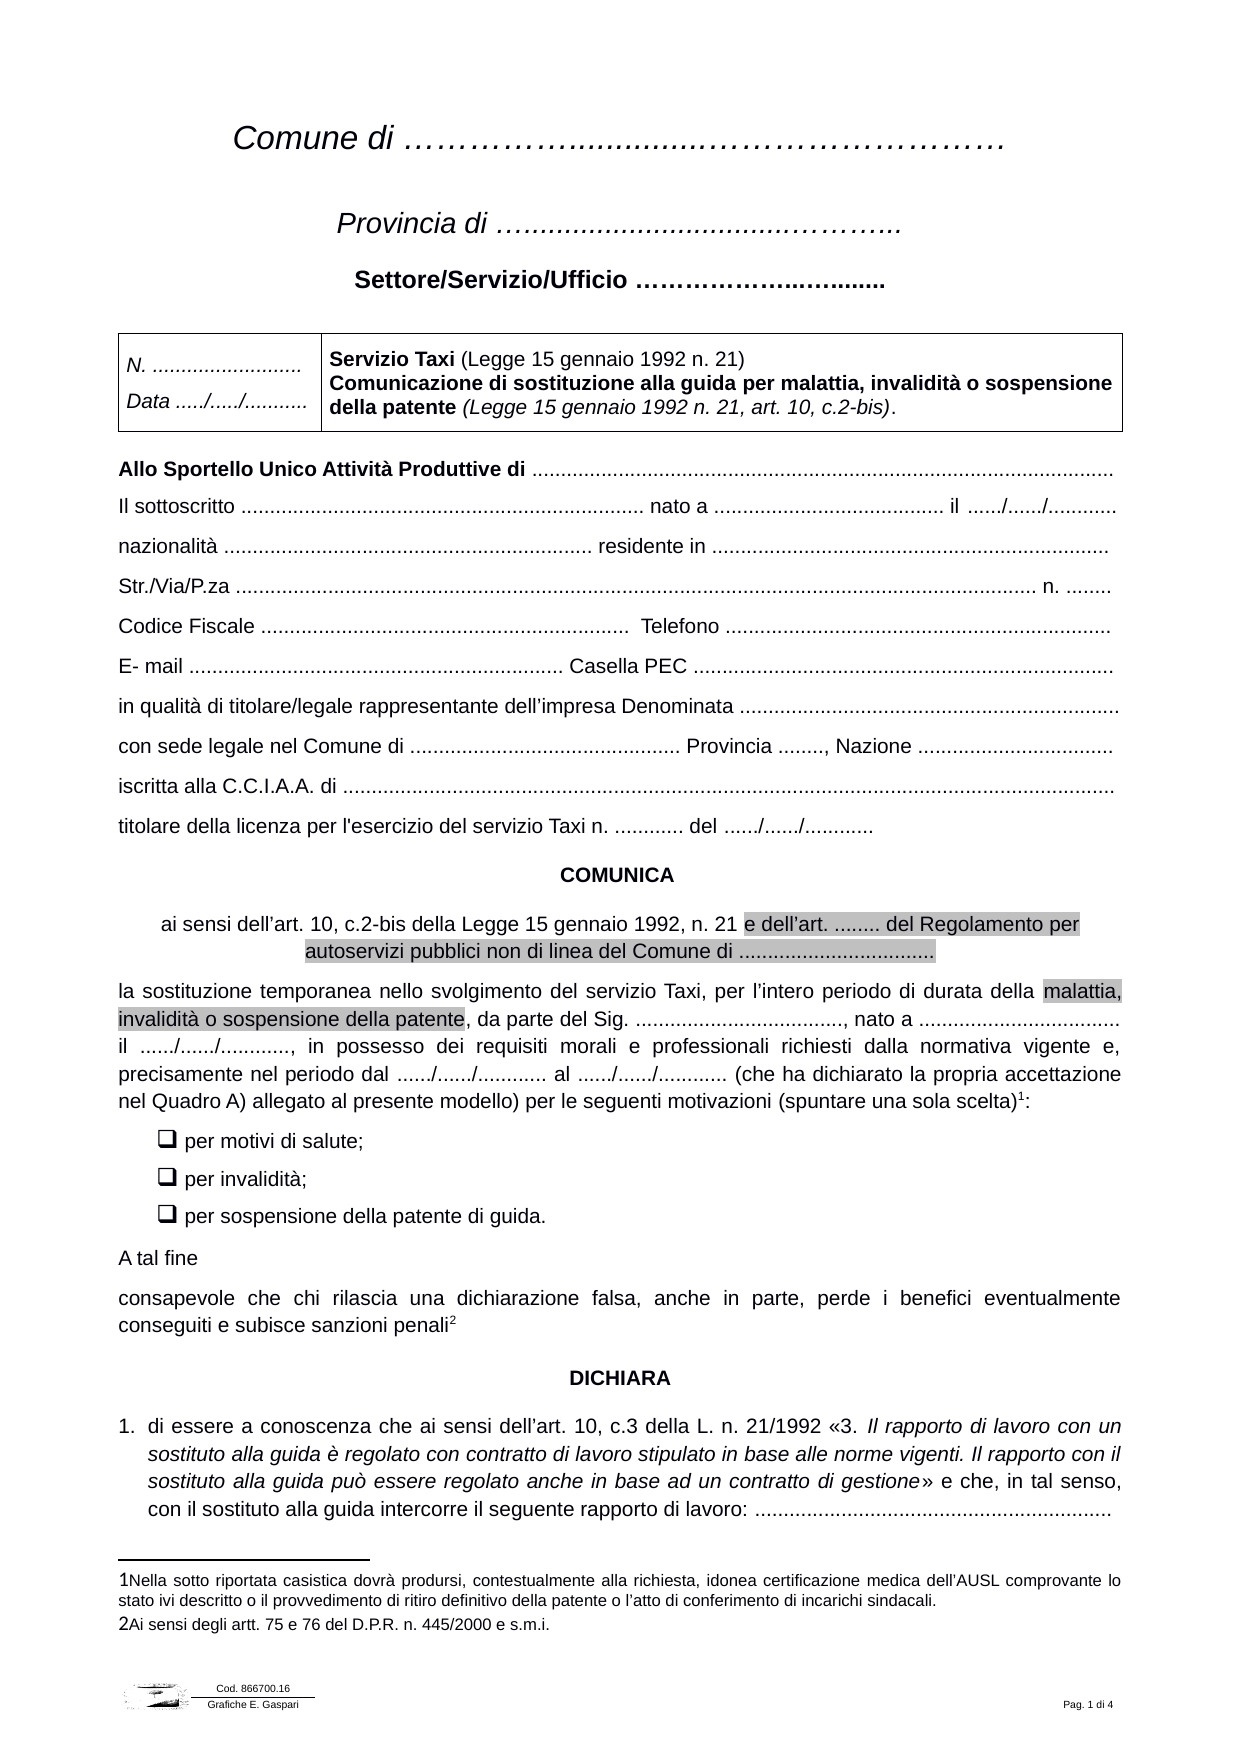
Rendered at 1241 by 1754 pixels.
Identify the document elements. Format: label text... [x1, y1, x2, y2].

text COMUNICA [118, 863, 1122, 887]
text Str./Via/P.za ........................................................................................................................................... n. ........ [118, 574, 1122, 598]
text consapevole che chi rilascia una dichiarazione falsa, anche in parte, perde i benefici eventualmente conseguiti e subisce sanzioni penali [118, 1285, 1122, 1337]
list di essere a conoscenza che ai sensi dell’art. 10, c.3 della L. n. 21/1992 «3. Il rapporto di lavoro con un sostituto alla guida è regolato con contratto di lavoro stipulato in base alle norme vigenti. Il rapporto con il sostituto alla guida può essere regolato anche in base ad un contratto di gestione» e che, in tal senso, con il sostituto alla guida intercorre il seguente rapporto di lavoro: .............................................................. [118, 1414, 1122, 1521]
table_header N. .......................... Data ...../...../........... [119, 334, 321, 431]
text iscritta alla C.C.I.A.A. di ...................................................................................................................................... [118, 774, 1122, 798]
text  per invalidità; [156, 1167, 1122, 1192]
subtitle DICHIARA [118, 1365, 1122, 1389]
text  per motivi di salute; [156, 1129, 1122, 1154]
text  per sospensione della patente di guida. [156, 1204, 1122, 1229]
text Il sottoscritto ...................................................................... nato a ........................................ il ....../....../............ [118, 494, 1122, 518]
text Allo Sportello Unico Attività Produttive di ..................................................................................................... [118, 457, 1122, 481]
text Codice Fiscale ................................................................ Telefono ................................................................... [118, 614, 1122, 638]
text titolare della licenza per l'esercizio del servizio Taxi n. ............ del ....../....../............ [118, 814, 1090, 838]
table_header Servizio Taxi (Legge 15 gennaio 1992 n. 21) Comunicazione di sostituzione alla guida per malattia, invalidità o sospensione della patente (Legge 15 gennaio 1992 n. 21, art. 10, c.2-bis). [322, 334, 1122, 431]
text in qualità di titolare/legale rappresentante dell’impresa Denominata .................................................................. [118, 694, 1122, 718]
text ai sensi dell’art. 10, c.2-bis della Legge 15 gennaio 1992, n. 21 e dell’art. ........ del Regolamento per autoservizi pubblici non di linea del Comune di .................................. [118, 912, 1122, 963]
text Provincia di ….................................………... [118, 207, 1122, 240]
text con sede legale nel Comune di ............................................... Provincia ........, Nazione .................................. [118, 734, 1122, 758]
text Ai sensi degli artt. 75 e 76 del D.P.R. n. 445/2000 e s.m.i. [118, 1610, 1122, 1636]
text E- mail ................................................................. Casella PEC ......................................................................... [118, 654, 1122, 678]
text nazionalità ................................................................ residente in ..................................................................... [118, 534, 1122, 558]
text la sostituzione temporanea nello svolgimento del servizio Taxi, per l’intero periodo di durata della malattia, invalidità o sospensione della patente, da parte del Sig. ...................................., nato a ................................... il ....../....../............, in possesso dei requisiti morali e professionali richiesti dalla normativa vigente e, precisamente nel periodo dal ....../....../............ al ....../....../............ (che ha dichiarato la propria accettazione nel Quadro A) allegato al presente modello) per le seguenti motivazioni (spuntare una sola scelta): [118, 979, 1122, 1113]
text A tal fine [118, 1245, 1122, 1269]
text Nella sotto riportata casistica dovrà prodursi, contestualmente alla richiesta, idonea certificazione medica dell’AUSL comprovante lo stato ivi descritto o il provvedimento di ritiro definitivo della patente o l’atto di conferimento di incarichi sindacali. [118, 1566, 1122, 1610]
text Comune di ……………...............……………………… [118, 118, 1122, 157]
text Settore/Servizio/Ufficio ………………...…........ [118, 265, 1122, 294]
